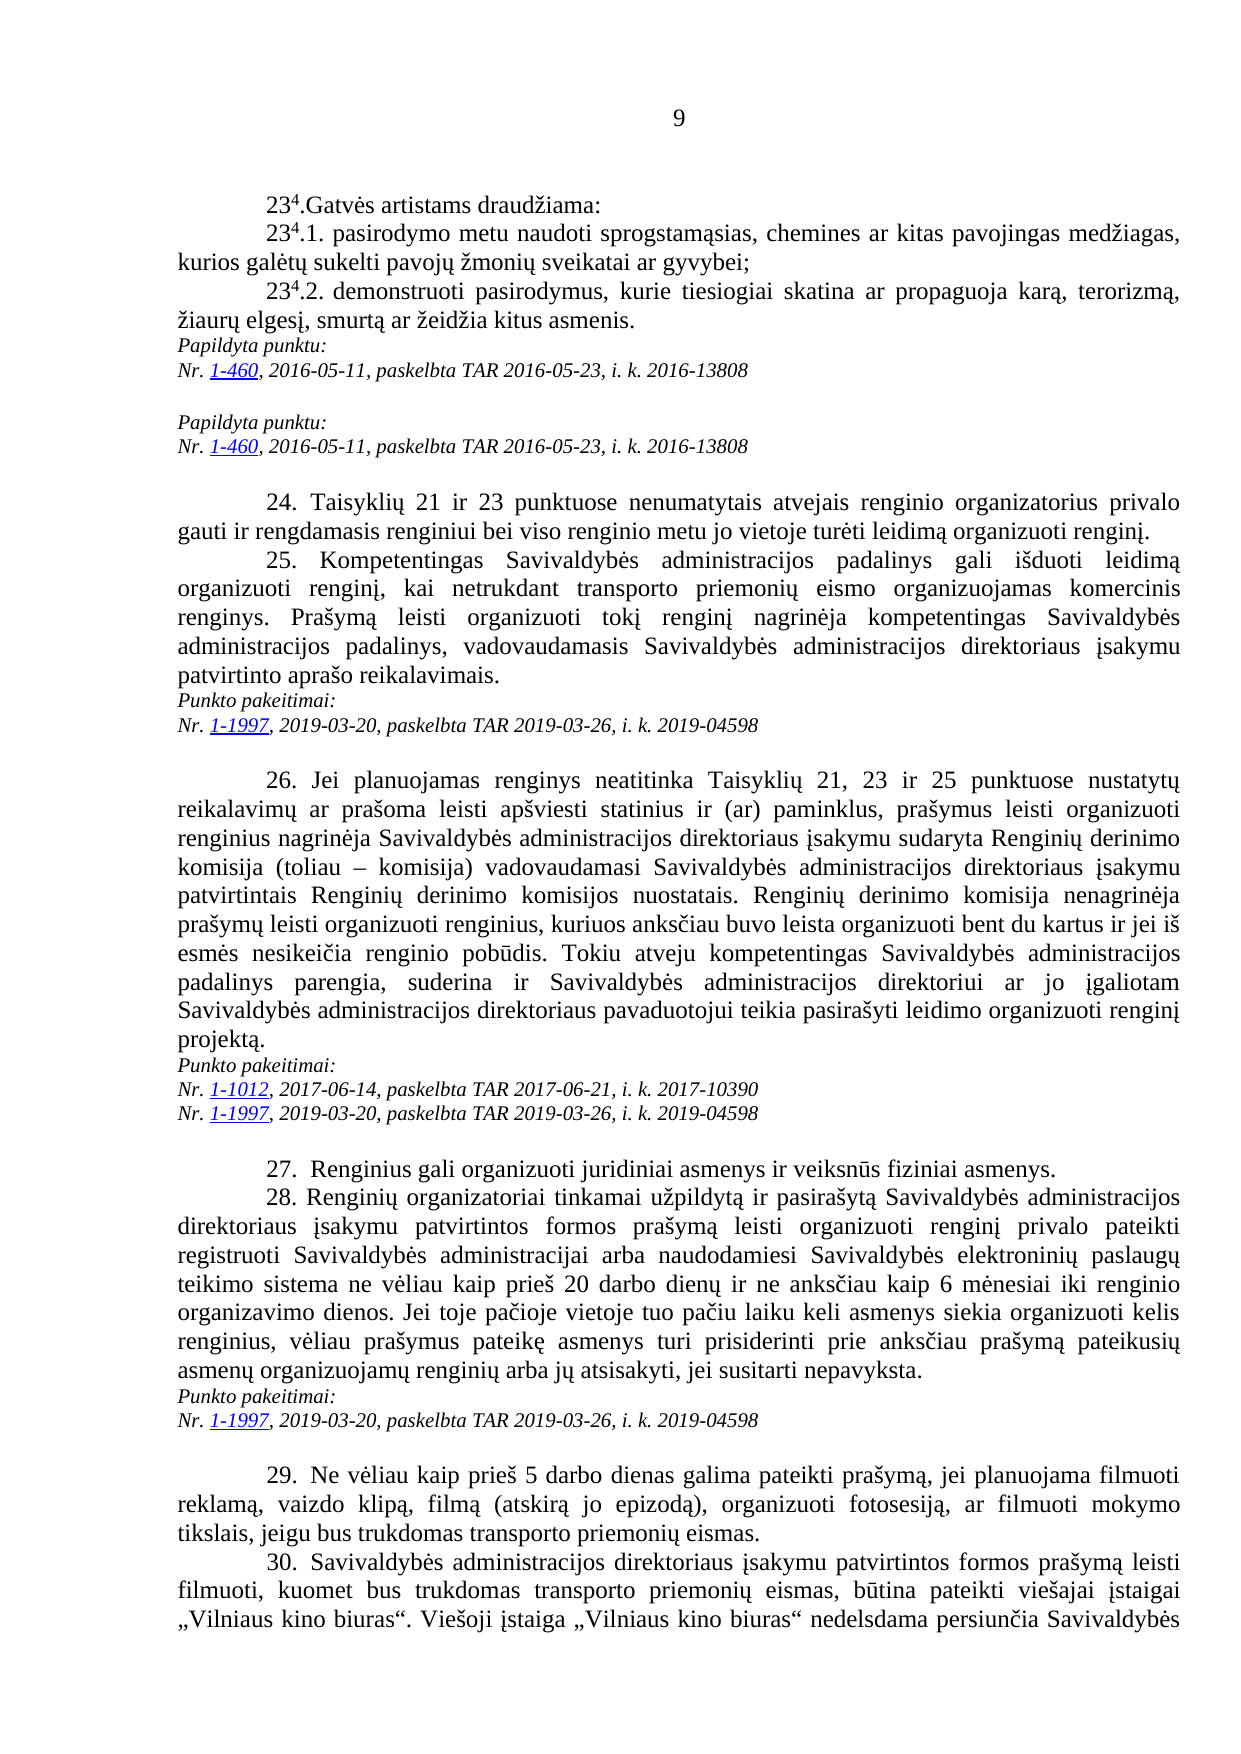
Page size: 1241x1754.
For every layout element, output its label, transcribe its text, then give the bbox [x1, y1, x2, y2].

text Punkto pakeitimai: [177, 1384, 1181, 1408]
text 24. Taisyklių 21 ir 23 punktuose nenumatytais atvejais renginio organizatorius privalo gauti ir rengdamasis renginiui bei viso renginio metu jo vietoje turėti leidimą organizuoti renginį. [177, 487, 1181, 545]
text 30. Savivaldybės administracijos direktoriaus įsakymu patvirtintos formos prašymą leisti filmuoti, kuomet bus trukdomas transporto priemonių eismas, būtina pateikti viešajai įstaigai „Vilniaus kino biuras“. Viešoji įstaiga „Vilniaus kino biuras“ nedelsdama persiunčia Savivaldybės [177, 1547, 1181, 1633]
text 29. Ne vėliau kaip prieš 5 darbo dienas galima pateikti prašymą, jei planuojama filmuoti reklamą, vaizdo klipą, filmą (atskirą jo epizodą), organizuoti fotosesiją, ar filmuoti mokymo tikslais, jeigu bus trukdomas transporto priemonių eismas. [177, 1461, 1181, 1547]
text Punkto pakeitimai: [177, 688, 1181, 712]
text Nr. 1-460, 2016-05-11, paskelbta TAR 2016-05-23, i. k. 2016-13808 [177, 434, 1181, 458]
text Nr. 1-1997, 2019-03-20, paskelbta TAR 2019-03-26, i. k. 2019-04598 [177, 1408, 1181, 1432]
text Nr. 1-1997, 2019-03-20, paskelbta TAR 2019-03-26, i. k. 2019-04598 [177, 712, 1181, 737]
text 27. Renginius gali organizuoti juridiniai asmenys ir veiksnūs fiziniai asmenys. [177, 1154, 1181, 1182]
text 234.Gatvės artistams draudžiama: [177, 190, 1181, 218]
text 25. Kompetentingas Savivaldybės administracijos padalinys gali išduoti leidimą organizuoti renginį, kai netrukdant transporto priemonių eismo organizuojamas komercinis renginys. Prašymą leisti organizuoti tokį renginį nagrinėja kompetentingas Savivaldybės administracijos padalinys, vadovaudamasis Savivaldybės administracijos direktoriaus įsakymu patvirtinto aprašo reikalavimais. [177, 545, 1181, 688]
text 234.2. demonstruoti pasirodymus, kurie tiesiogiai skatina ar propaguoja karą, terorizmą, žiaurų elgesį, smurtą ar žeidžia kitus asmenis. [177, 276, 1181, 333]
text 28. Renginių organizatoriai tinkamai užpildytą ir pasirašytą Savivaldybės administracijos direktoriaus įsakymu patvirtintos formos prašymą leisti organizuoti renginį privalo pateikti registruoti Savivaldybės administracijai arba naudodamiesi Savivaldybės elektroninių paslaugų teikimo sistema ne vėliau kaip prieš 20 darbo dienų ir ne anksčiau kaip 6 mėnesiai iki renginio organizavimo dienos. Jei toje pačioje vietoje tuo pačiu laiku keli asmenys siekia organizuoti kelis renginius, vėliau prašymus pateikę asmenys turi prisiderinti prie anksčiau prašymą pateikusių asmenų organizuojamų renginių arba jų atsisakyti, jei susitarti nepavyksta. [177, 1182, 1181, 1384]
text Papildyta punktu: [177, 410, 1181, 434]
text Punkto pakeitimai: [177, 1053, 1181, 1077]
text 26. Jei planuojamas renginys neatitinka Taisyklių 21, 23 ir 25 punktuose nustatytų reikalavimų ar prašoma leisti apšviesti statinius ir (ar) paminklus, prašymus leisti organizuoti renginius nagrinėja Savivaldybės administracijos direktoriaus įsakymu sudaryta Renginių derinimo komisija (toliau – komisija) vadovaudamasi Savivaldybės administracijos direktoriaus įsakymu patvirtintais Renginių derinimo komisijos nuostatais. Renginių derinimo komisija nenagrinėja prašymų leisti organizuoti renginius, kuriuos anksčiau buvo leista organizuoti bent du kartus ir jei iš esmės nesikeičia renginio pobūdis. Tokiu atveju kompetentingas Savivaldybės administracijos padalinys parengia, suderina ir Savivaldybės administracijos direktoriui ar jo įgaliotam Savivaldybės administracijos direktoriaus pavaduotojui teikia pasirašyti leidimo organizuoti renginį projektą. [177, 765, 1181, 1053]
text 234.1. pasirodymo metu naudoti sprogstamąsias, chemines ar kitas pavojingas medžiagas, kurios galėtų sukelti pavojų žmonių sveikatai ar gyvybei; [177, 218, 1181, 276]
text Nr. 1-1997, 2019-03-20, paskelbta TAR 2019-03-26, i. k. 2019-04598 [177, 1101, 1181, 1125]
text Nr. 1-1012, 2017-06-14, paskelbta TAR 2017-06-21, i. k. 2017-10390 [177, 1077, 1181, 1101]
text Papildyta punktu: [177, 333, 1181, 357]
text Nr. 1-460, 2016-05-11, paskelbta TAR 2016-05-23, i. k. 2016-13808 [177, 357, 1181, 382]
